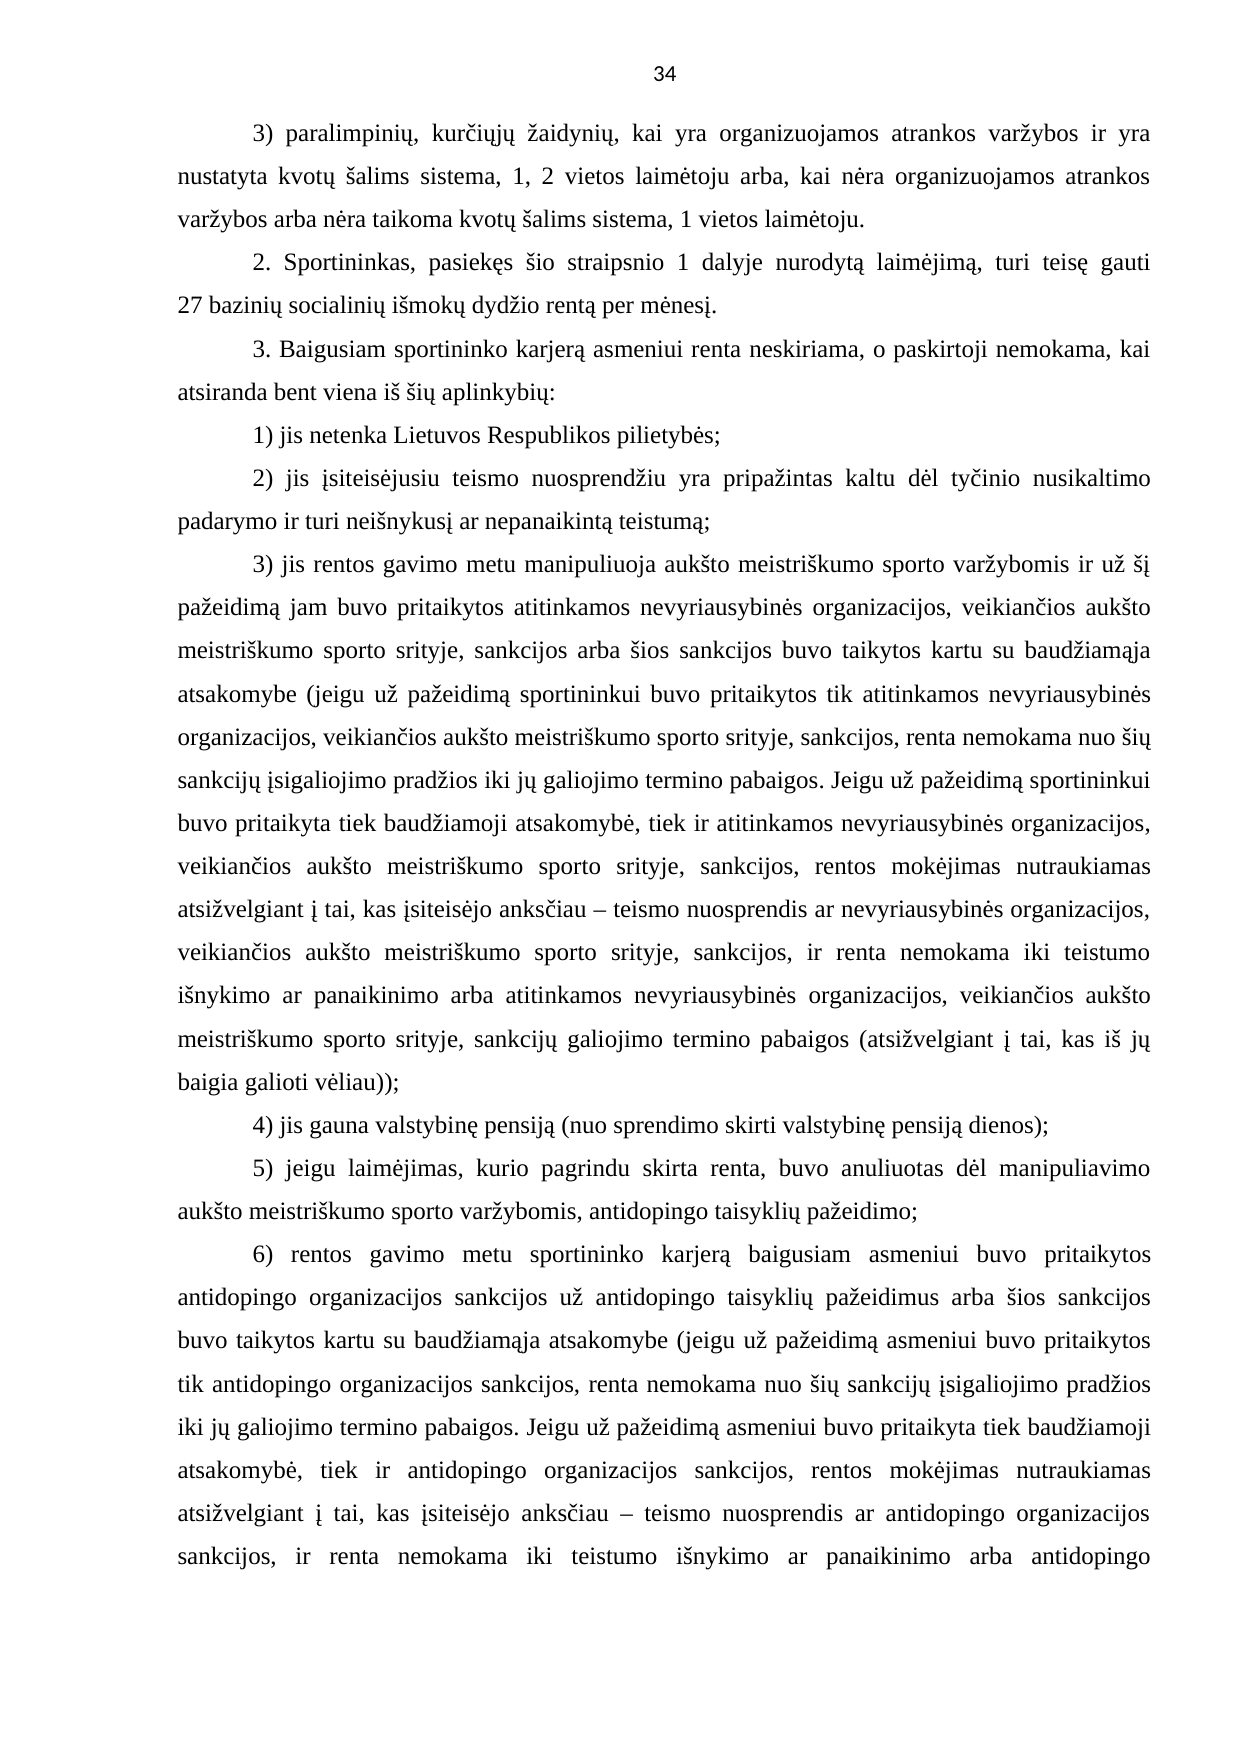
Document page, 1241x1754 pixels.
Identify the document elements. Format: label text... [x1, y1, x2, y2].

text 2. Sportininkas, pasiekęs šio straipsnio 1 dalyje nurodytą laimėjimą, turi teisę gauti 27 bazinių socialinių išmokų dydžio rentą per mėnesį. [177, 247, 1152, 319]
text 1) jis netenka Lietuvos Respublikos pilietybės; [177, 420, 1152, 449]
text 3) paralimpinių, kurčiųjų žaidynių, kai yra organizuojamos atrankos varžybos ir yra nustatyta kvotų šalims sistema, 1, 2 vietos laimėtoju arba, kai nėra organizuojamos atrankos varžybos arba nėra taikoma kvotų šalims sistema, 1 vietos laimėtoju. [177, 118, 1152, 233]
text 3. Baigusiam sportininko karjerą asmeniui renta neskiriama, o paskirtoji nemokama, kai atsiranda bent viena iš šių aplinkybių: [177, 334, 1152, 406]
text 2) jis įsiteisėjusiu teismo nuosprendžiu yra pripažintas kaltu dėl tyčinio nusikaltimo padarymo ir turi neišnykusį ar nepanaikintą teistumą; [177, 463, 1152, 535]
text 3) jis rentos gavimo metu manipuliuoja aukšto meistriškumo sporto varžybomis ir už šį pažeidimą jam buvo pritaikytos atitinkamos nevyriausybinės organizacijos, veikiančios aukšto meistriškumo sporto srityje, sankcijos arba šios sankcijos buvo taikytos kartu su baudžiamąja atsakomybe (jeigu už pažeidimą sportininkui buvo pritaikytos tik atitinkamos nevyriausybinės organizacijos, veikiančios aukšto meistriškumo sporto srityje, sankcijos, renta nemokama nuo šių sankcijų įsigaliojimo pradžios iki jų galiojimo termino pabaigos. Jeigu už pažeidimą sportininkui buvo pritaikyta tiek baudžiamoji atsakomybė, tiek ir atitinkamos nevyriausybinės organizacijos, veikiančios aukšto meistriškumo sporto srityje, sankcijos, rentos mokėjimas nutraukiamas atsižvelgiant į tai, kas įsiteisėjo anksčiau – teismo nuosprendis ar nevyriausybinės organizacijos, veikiančios aukšto meistriškumo sporto srityje, sankcijos, ir renta nemokama iki teistumo išnykimo ar panaikinimo arba atitinkamos nevyriausybinės organizacijos, veikiančios aukšto meistriškumo sporto srityje, sankcijų galiojimo termino pabaigos (atsižvelgiant į tai, kas iš jų baigia galioti vėliau)); [177, 549, 1152, 1096]
text 4) jis gauna valstybinę pensiją (nuo sprendimo skirti valstybinę pensiją dienos); [177, 1110, 1152, 1139]
text 5) jeigu laimėjimas, kurio pagrindu skirta renta, buvo anuliuotas dėl manipuliavimo aukšto meistriškumo sporto varžybomis, antidopingo taisyklių pažeidimo; [177, 1153, 1152, 1225]
text 6) rentos gavimo metu sportininko karjerą baigusiam asmeniui buvo pritaikytos antidopingo organizacijos sankcijos už antidopingo taisyklių pažeidimus arba šios sankcijos buvo taikytos kartu su baudžiamąja atsakomybe (jeigu už pažeidimą asmeniui buvo pritaikytos tik antidopingo organizacijos sankcijos, renta nemokama nuo šių sankcijų įsigaliojimo pradžios iki jų galiojimo termino pabaigos. Jeigu už pažeidimą asmeniui buvo pritaikyta tiek baudžiamoji atsakomybė, tiek ir antidopingo organizacijos sankcijos, rentos mokėjimas nutraukiamas atsižvelgiant į tai, kas įsiteisėjo anksčiau – teismo nuosprendis ar antidopingo organizacijos sankcijos, ir renta nemokama iki teistumo išnykimo ar panaikinimo arba antidopingo [177, 1239, 1152, 1570]
